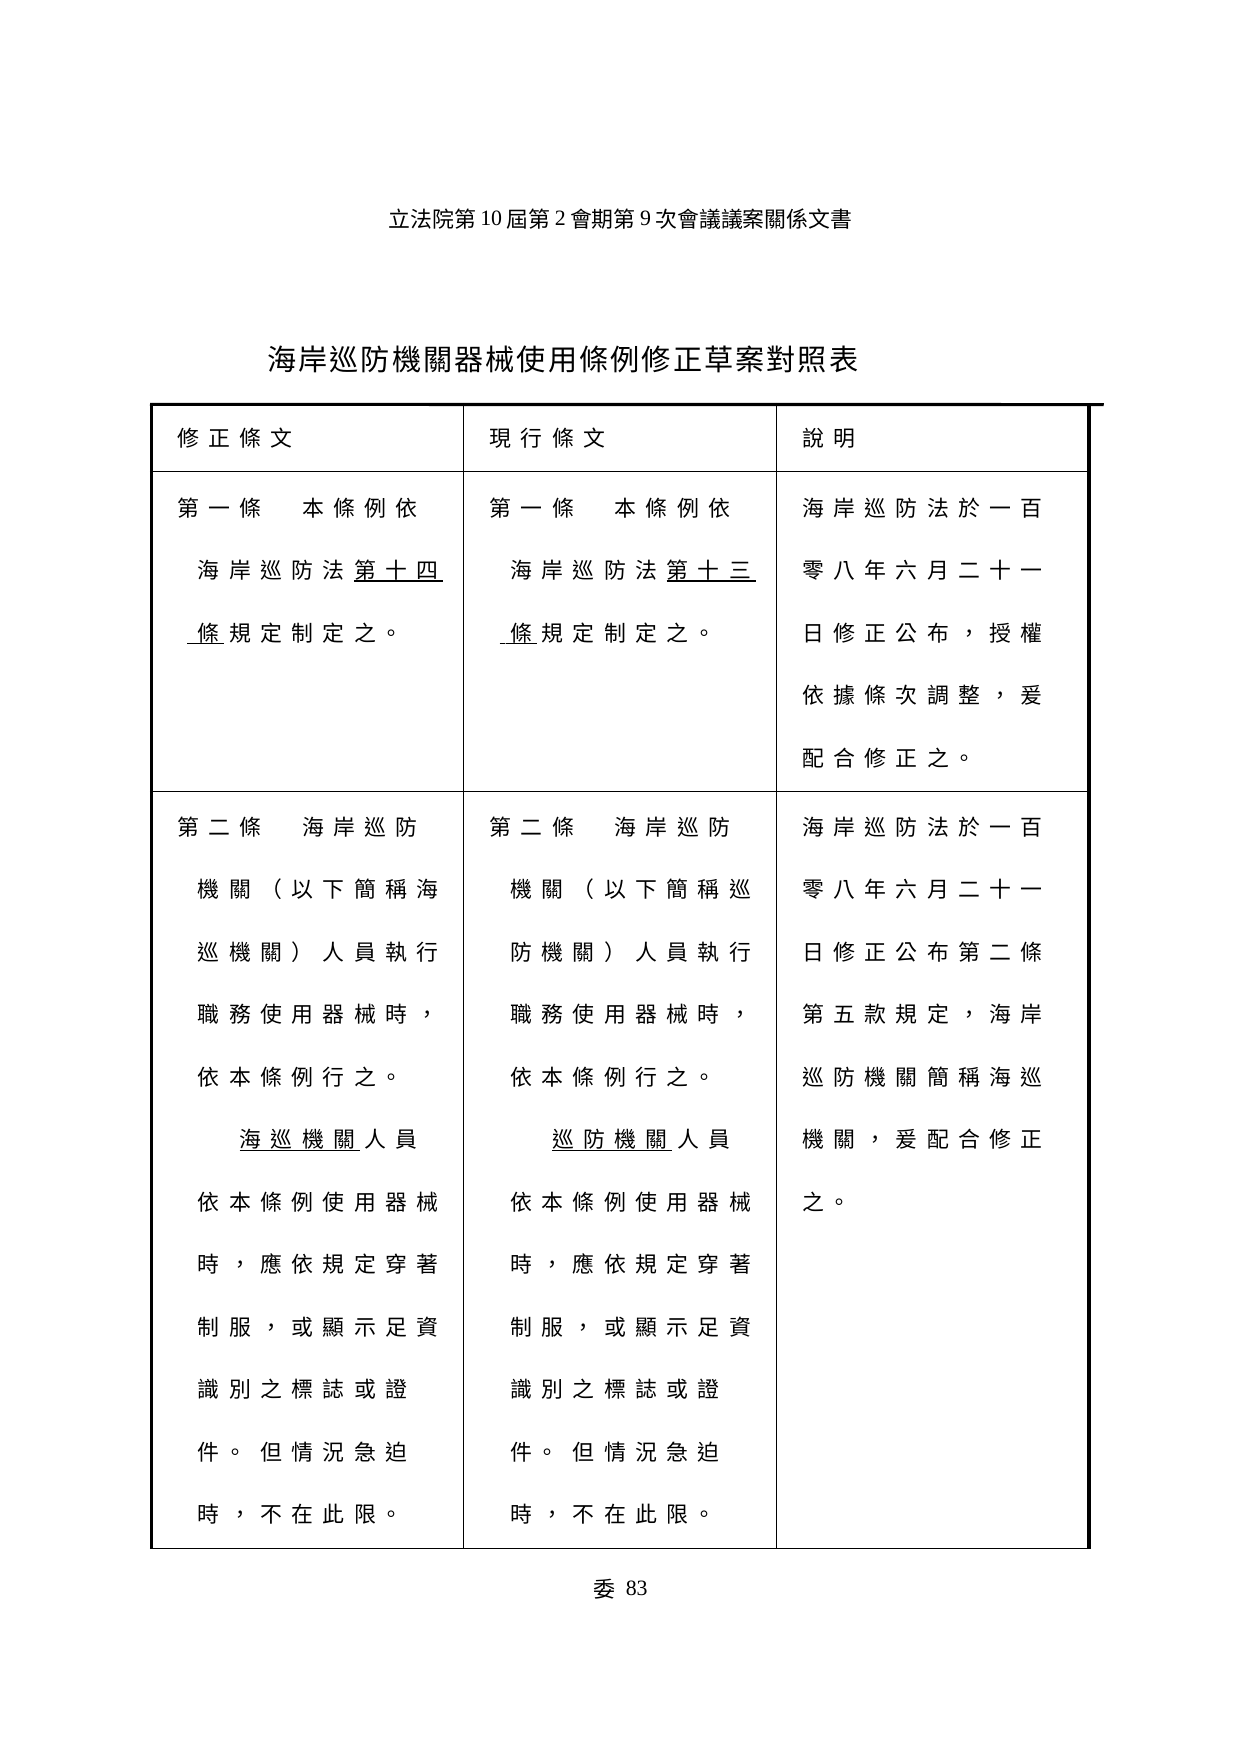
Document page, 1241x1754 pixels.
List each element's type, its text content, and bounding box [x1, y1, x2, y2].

table_cell 現行條文 [464, 407, 776, 471]
table_cell 海岸巡防法於一百零八年六月二十一日修正公布第二條第五款規定，海岸巡防機關簡稱海巡機關，爰配合修正之。 [777, 792, 1087, 1547]
table_cell 第一條 本條例依海岸巡防法第十四條規定制定之。 [153, 472, 463, 791]
table_cell 第二條 海岸巡防機關（以下簡稱巡防機關）人員執行職務使用器械時，依本條例行之。 巡防機關人員依本條例使用器械時，應依規定穿著制服，或顯示足資識別之標誌或證件。但情況急迫時，不在此限。 [464, 792, 776, 1547]
table_cell 修正條文 [153, 406, 463, 471]
table_cell 第二條 海岸巡防機關（以下簡稱海巡機關）人員執行職務使用器械時，依本條例行之。 海巡機關人員依本條例使用器械時，應依規定穿著制服，或顯示足資識別之標誌或證件。但情況急迫時，不在此限。 [153, 792, 463, 1547]
table_cell 海岸巡防法於一百零八年六月二十一日修正公布，授權依據條次調整，爰配合修正之。 [777, 472, 1087, 791]
table_header 海岸巡防機關器械使用條例修正草案對照表 [151, 313, 1089, 403]
table_cell 第一條 本條例依海岸巡防法第十三條規定制定之。 [464, 472, 776, 791]
table_cell 說明 [777, 407, 1087, 471]
